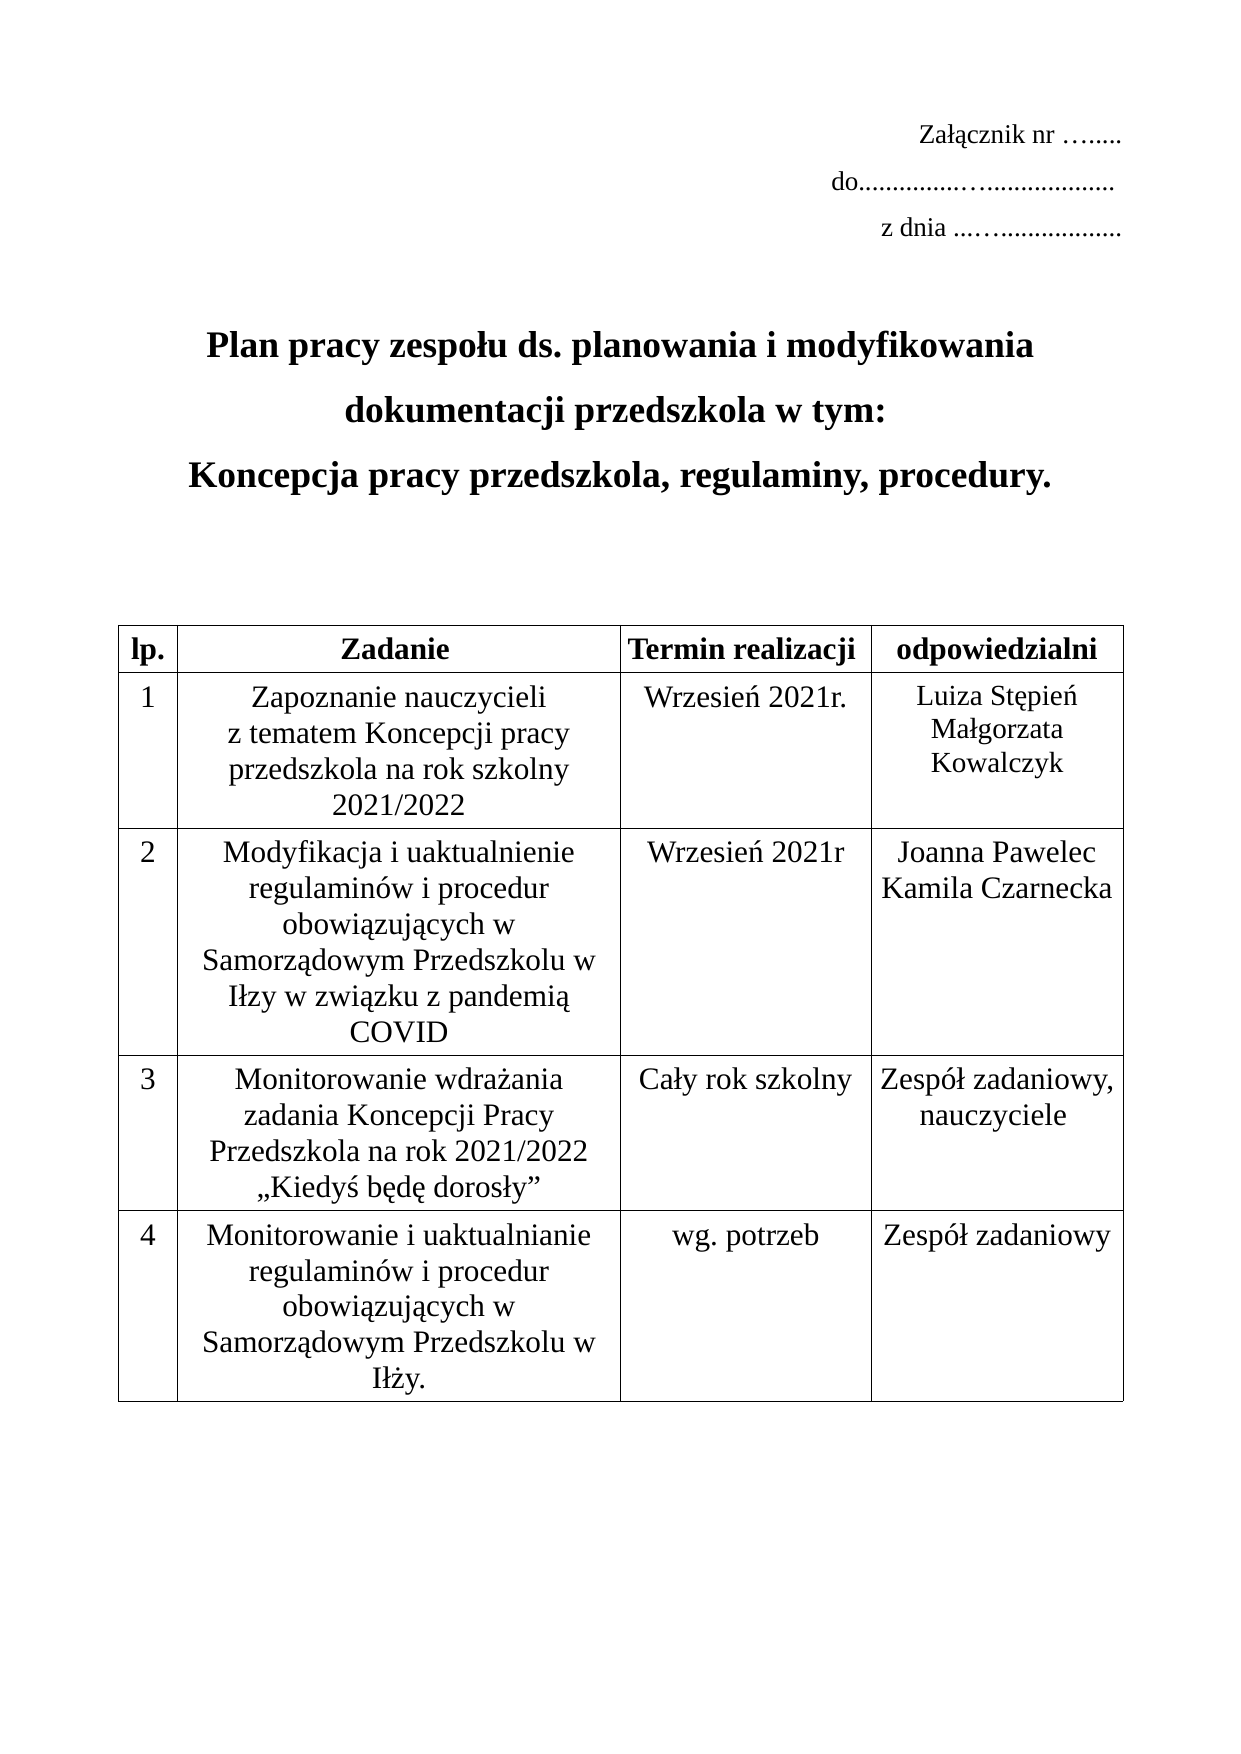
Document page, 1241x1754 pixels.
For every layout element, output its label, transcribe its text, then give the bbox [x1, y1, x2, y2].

table_cell Zespół zadaniowy, nauczyciele [872, 1056, 1123, 1210]
table_cell Zapoznanie nauczycieli z tematem Koncepcji pracy przedszkola na rok szkolny 2021/2022 [178, 673, 620, 827]
table_header lp. [119, 626, 177, 672]
table_cell Wrzesień 2021r. [621, 673, 871, 827]
table_cell 3 [119, 1056, 177, 1210]
table_cell 2 [119, 829, 177, 1055]
table_header odpowiedzialni [872, 626, 1123, 672]
table_cell Cały rok szkolny [621, 1056, 871, 1210]
table_cell Monitorowanie i uaktualnianie regulaminów i procedur obowiązujących w Samorządowym Przedszkolu w Iłży. [178, 1211, 620, 1401]
text Plan pracy zespołu ds. planowania i modyfikowania dokumentacji przedszkola w tym: [118, 323, 1122, 431]
table_header Zadanie [178, 626, 620, 672]
table_cell Joanna Pawelec Kamila Czarnecka [872, 829, 1123, 1055]
table_header Termin realizacji [621, 626, 871, 672]
text z dnia ...….................. [118, 211, 1122, 243]
table_cell Monitorowanie wdrażania zadania Koncepcji Pracy Przedszkola na rok 2021/2022 „Kiedyś będę dorosły” [178, 1056, 620, 1210]
table_cell Luiza Stępień Małgorzata Kowalczyk [872, 673, 1123, 827]
table_cell wg. potrzeb [621, 1211, 871, 1401]
table_cell Zespół zadaniowy [872, 1211, 1123, 1401]
text Koncepcja pracy przedszkola, regulaminy, procedury. [118, 452, 1122, 495]
table_cell Modyfikacja i uaktualnienie regulaminów i procedur obowiązujących w Samorządowym Przedszkolu w Iłzy w związku z pandemią COVID [178, 829, 620, 1055]
table_cell 1 [119, 673, 177, 827]
table_cell 4 [119, 1211, 177, 1401]
table_cell Wrzesień 2021r [621, 829, 871, 1055]
text do...............…................... [118, 165, 1122, 196]
text Załącznik nr …..... [118, 118, 1122, 149]
